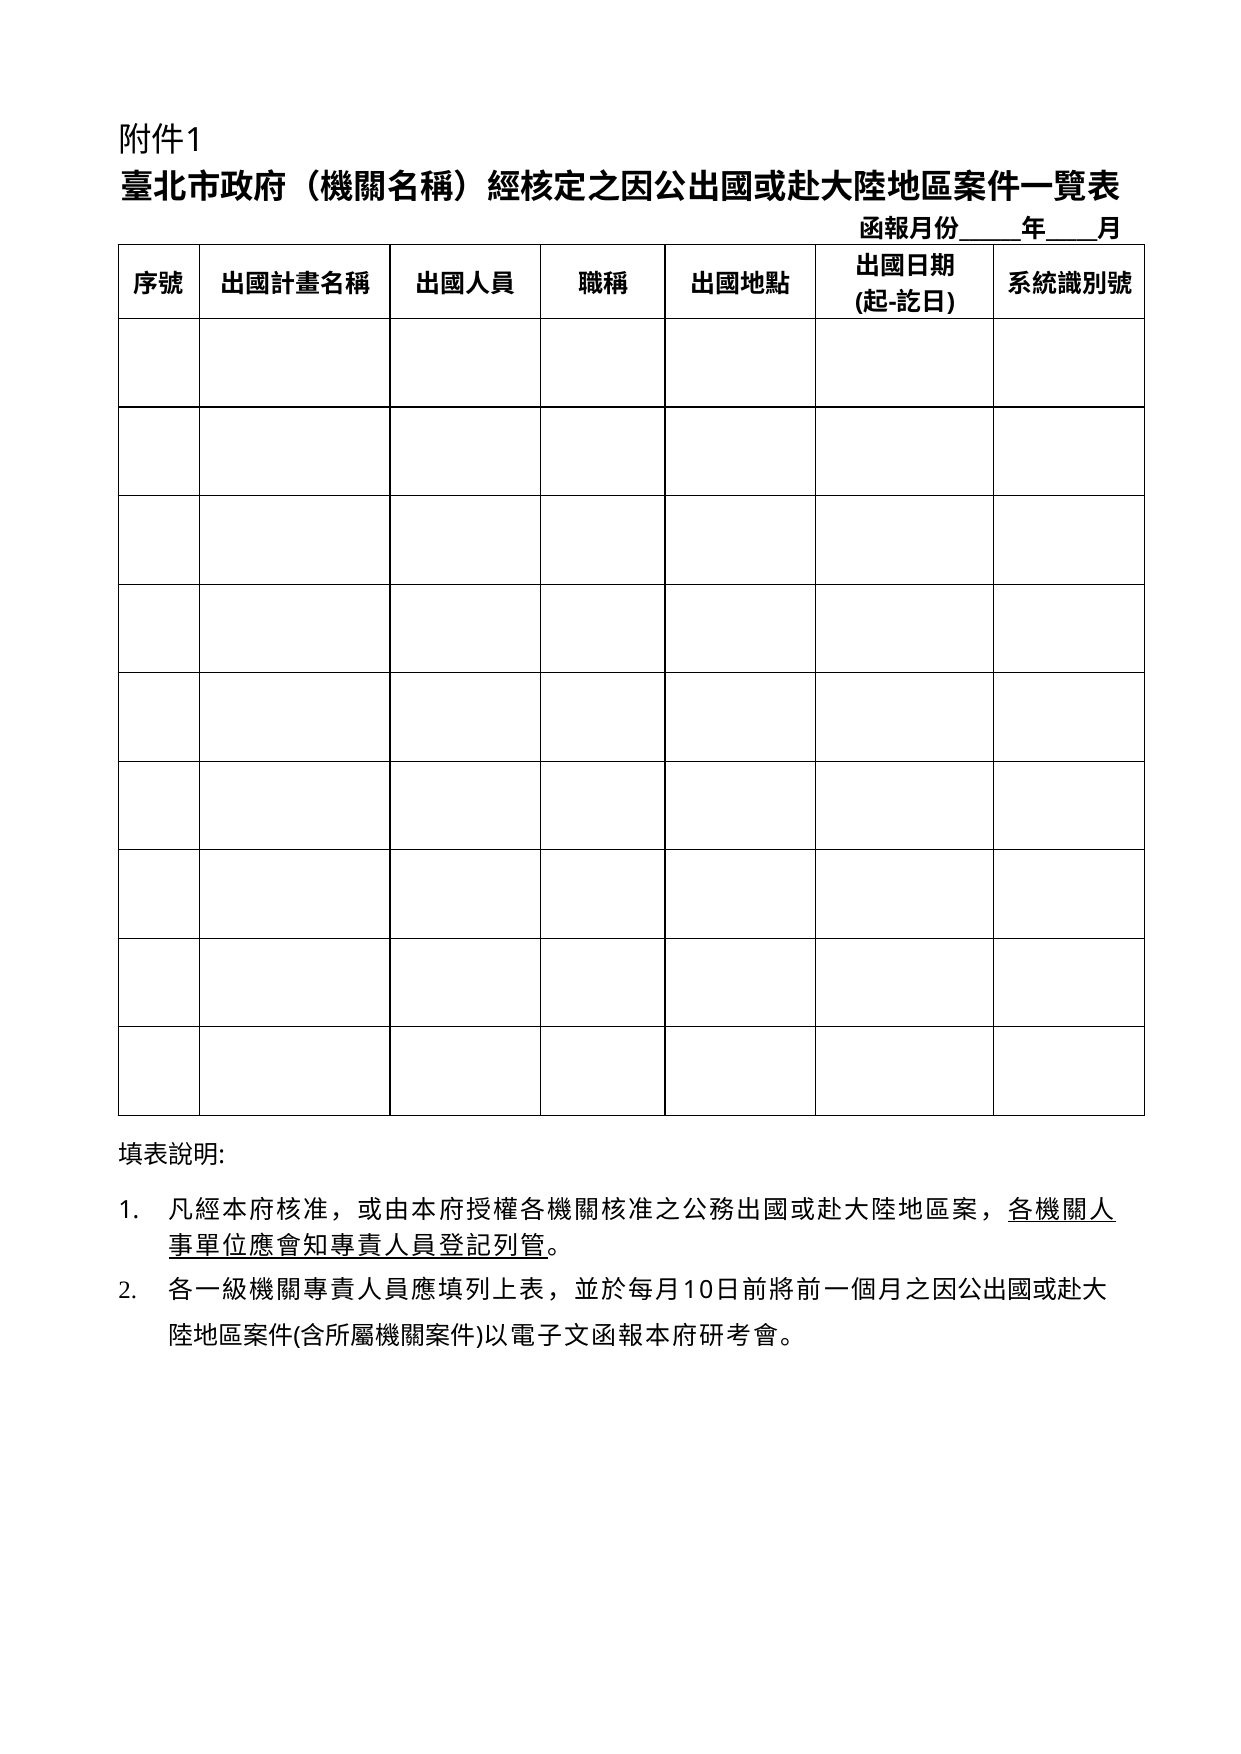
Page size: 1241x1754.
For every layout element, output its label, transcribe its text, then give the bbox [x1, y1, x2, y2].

table_header 職稱 [541, 245, 664, 318]
table_cell [994, 319, 1144, 406]
list 各一級機關專責人員應填列上表，並於每月10日前將前一個月之因公出國或赴大陸地區案件(含所屬機關案件)以電子文函報本府研考會。 [118, 1262, 1122, 1354]
table_cell [994, 939, 1144, 1026]
table_cell [541, 762, 664, 849]
table_cell [541, 585, 664, 672]
table_cell [200, 1027, 389, 1115]
table_cell [994, 850, 1144, 938]
table_header 系統識別號 [994, 245, 1144, 318]
text 附件1 [118, 118, 1122, 160]
table_cell [816, 585, 993, 672]
table_cell [666, 408, 815, 495]
table_cell [816, 673, 993, 761]
table_cell [119, 762, 199, 849]
table_cell [541, 1027, 664, 1115]
table_cell [391, 850, 540, 938]
table_cell [994, 673, 1144, 761]
table_cell [541, 673, 664, 761]
table_cell [200, 496, 389, 583]
table_cell [816, 1027, 993, 1115]
text 函報月份______年_____月 [118, 208, 1122, 244]
list 凡經本府核准，或由本府授權各機關核准之公務出國或赴大陸地區案，各機關人事單位應會知專責人員登記列管。 [118, 1189, 1122, 1262]
table_cell [994, 762, 1144, 849]
table_header 序號 [119, 245, 199, 318]
table_cell [816, 850, 993, 938]
table_cell [391, 496, 540, 583]
table_cell [666, 673, 815, 761]
table_cell [200, 939, 389, 1026]
table_cell [994, 496, 1144, 583]
table_cell [119, 673, 199, 761]
table_cell [391, 939, 540, 1026]
table_cell [391, 762, 540, 849]
table_header 出國計畫名稱 [200, 245, 389, 318]
table_cell [666, 319, 815, 406]
table_cell [994, 1027, 1144, 1115]
table_cell [816, 319, 993, 406]
table_cell [666, 496, 815, 583]
table_cell [200, 850, 389, 938]
table_cell [200, 585, 389, 672]
table_cell [816, 762, 993, 849]
table_cell [391, 673, 540, 761]
text 臺北市政府（機關名稱）經核定之因公出國或赴大陸地區案件一覽表 [118, 160, 1122, 208]
table_cell [541, 319, 664, 406]
table_cell [119, 850, 199, 938]
table_header 出國人員 [391, 245, 540, 318]
table_cell [666, 850, 815, 938]
table_cell [200, 408, 389, 495]
table_cell [391, 585, 540, 672]
table_cell [994, 408, 1144, 495]
table_cell [391, 1027, 540, 1115]
table_cell [816, 939, 993, 1026]
table_cell [119, 1027, 199, 1115]
table_cell [666, 1027, 815, 1115]
table_cell [541, 850, 664, 938]
table_header 出國地點 [666, 245, 815, 318]
table_cell [541, 408, 664, 495]
table_cell [994, 585, 1144, 672]
table_cell [391, 408, 540, 495]
table_cell [119, 319, 199, 406]
table_cell [541, 496, 664, 583]
table_cell [666, 939, 815, 1026]
table_cell [816, 496, 993, 583]
table_cell [200, 673, 389, 761]
table_cell [391, 319, 540, 406]
table_cell [666, 585, 815, 672]
table_cell [541, 939, 664, 1026]
table_header 出國日期 (起-訖日) [816, 245, 993, 318]
table_cell [119, 939, 199, 1026]
table_cell [119, 496, 199, 583]
table_cell [666, 762, 815, 849]
table_cell [119, 585, 199, 672]
table_cell [816, 408, 993, 495]
table_cell [200, 762, 389, 849]
table_cell [119, 408, 199, 495]
table_cell [200, 319, 389, 406]
text 填表說明: [118, 1134, 1122, 1171]
